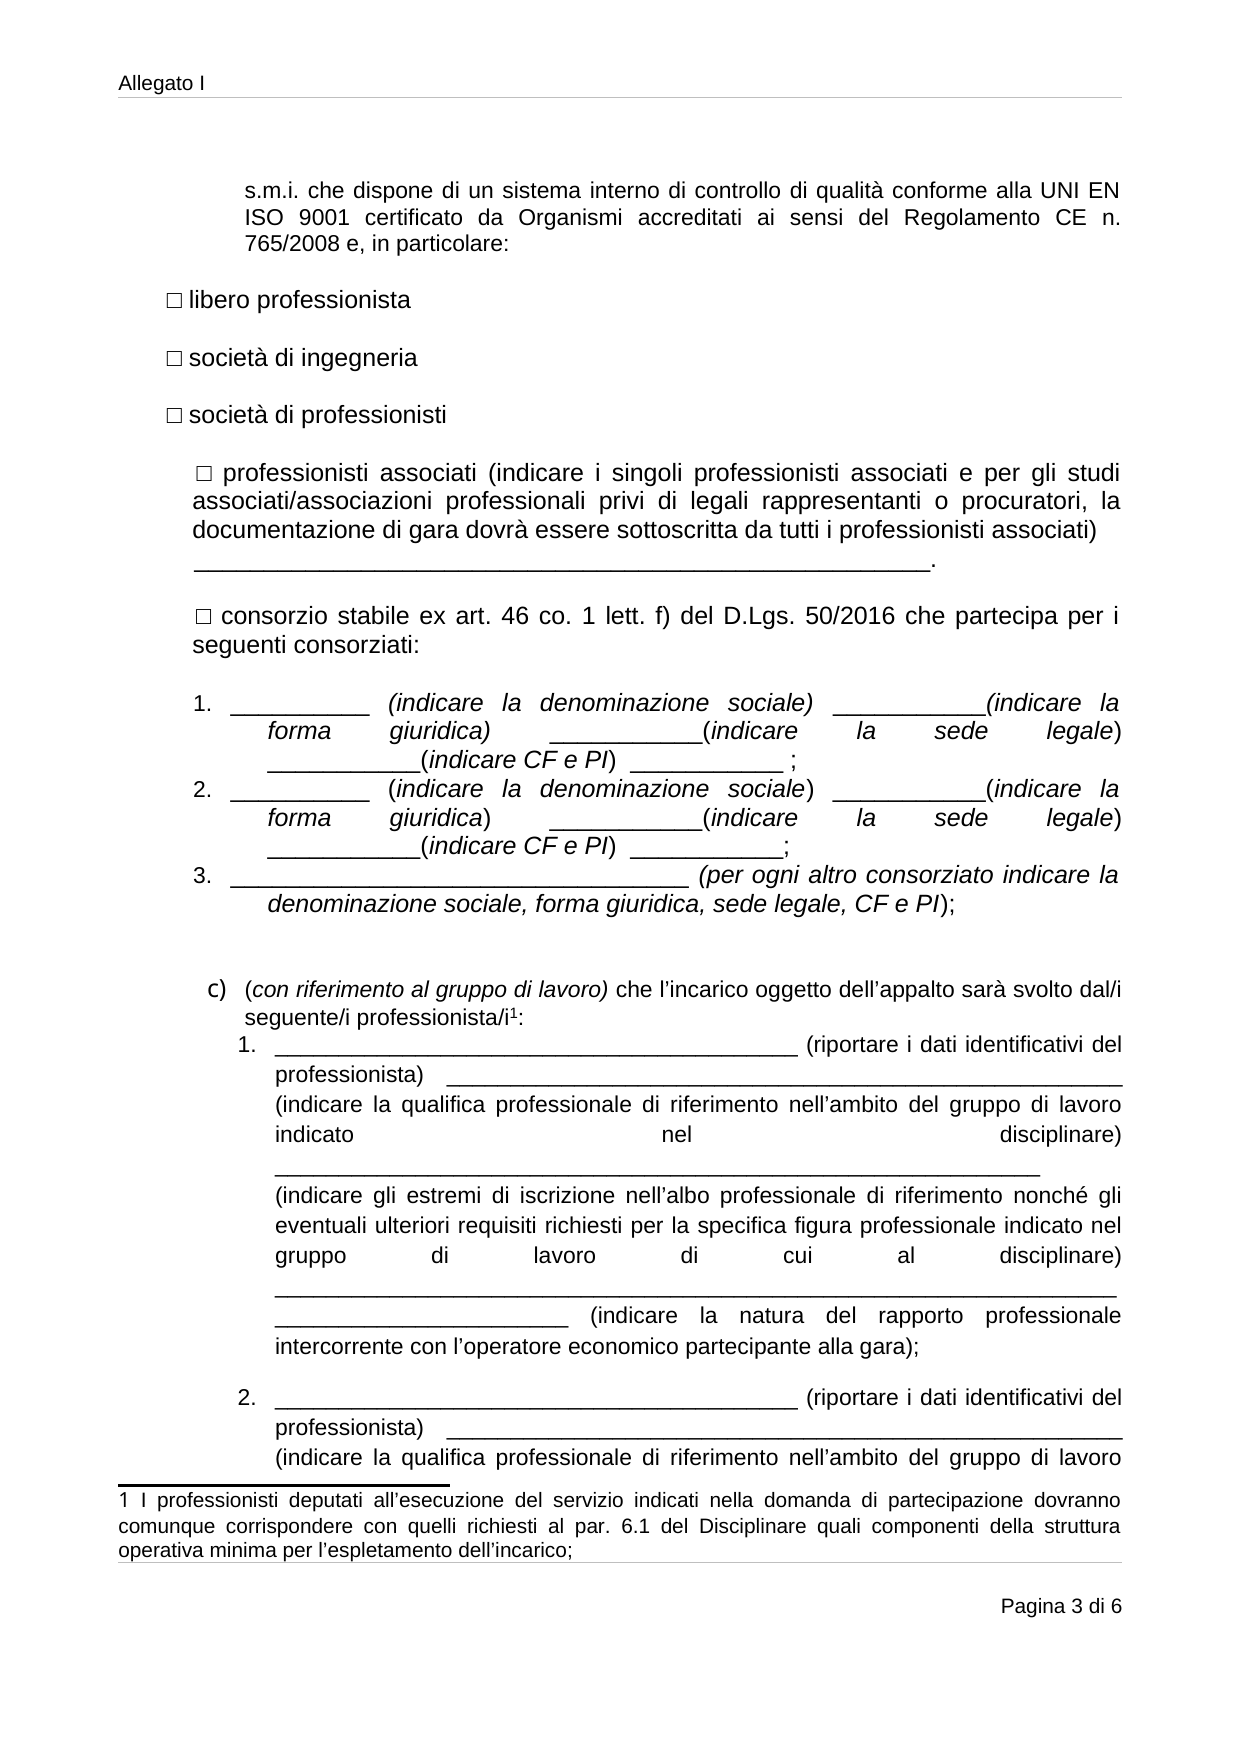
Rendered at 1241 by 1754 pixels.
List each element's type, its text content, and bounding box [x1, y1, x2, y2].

list I professionisti deputati all’esecuzione del servizio indicati nella domanda di partecipazione dovranno comunque corrispondere con quelli richiesti al par. 6.1 del Disciplinare quali componenti della struttura operativa minima per l’espletamento dell’incarico; [118, 1486, 1122, 1562]
text □ società di ingegneria [118, 342, 1122, 371]
list s.m.i. che dispone di un sistema interno di controllo di qualità conforme alla UNI EN ISO 9001 certificato da Organismi accreditati ai sensi del Regolamento CE n. 765/2008 e, in particolare: [207, 177, 1122, 256]
list _________________________________________ (riportare i dati identificativi del professionista) _____________________________________________________ (indicare la qualifica professionale di riferimento nell’ambito del gruppo di lavoro indicato nel disciplinare) ____________________________________________________________ (indicare gli estremi di iscrizione nell’albo professionale di riferimento nonché gli eventuali ulteriori requisiti richiesti per la specifica figura professionale indicato nel gruppo di lavoro di cui al disciplinare) _________________________________________________________________________________________ (indicare la natura del rapporto professionale intercorrente con l’operatore economico partecipante alla gara); [237, 1031, 1122, 1359]
list _________________________________ (per ogni altro consorziato indicare la denominazione sociale, forma giuridica, sede legale, CF e PI); [193, 860, 1122, 917]
list _________________________________________ (riportare i dati identificativi del professionista) _____________________________________________________ (indicare la qualifica professionale di riferimento nell’ambito del gruppo di lavoro [237, 1384, 1122, 1471]
list __________ (indicare la denominazione sociale) ___________(indicare la forma giuridica) ___________(indicare la sede legale) ___________(indicare CF e PI) ___________ ; [193, 687, 1122, 774]
text □ libero professionista [118, 285, 1122, 314]
text _____________________________________________________. [118, 544, 1122, 572]
list (con riferimento al gruppo di lavoro) che l’incarico oggetto dell’appalto sarà svolto dal/i seguente/i professionista/i: [207, 970, 1122, 1031]
text □ consorzio stabile ex art. 46 co. 1 lett. f) del D.Lgs. 50/2016 che partecipa per i seguenti consorziati: [118, 601, 1122, 659]
list __________ (indicare la denominazione sociale) ___________(indicare la forma giuridica) ___________(indicare la sede legale) ___________(indicare CF e PI) ___________; [193, 774, 1122, 860]
text □ società di professionisti [118, 400, 1122, 429]
text □ professionisti associati (indicare i singoli professionisti associati e per gli studi associati/associazioni professionali privi di legali rappresentanti o procuratori, la documentazione di gara dovrà essere sottoscritta da tutti i professionisti associati) [118, 457, 1122, 544]
